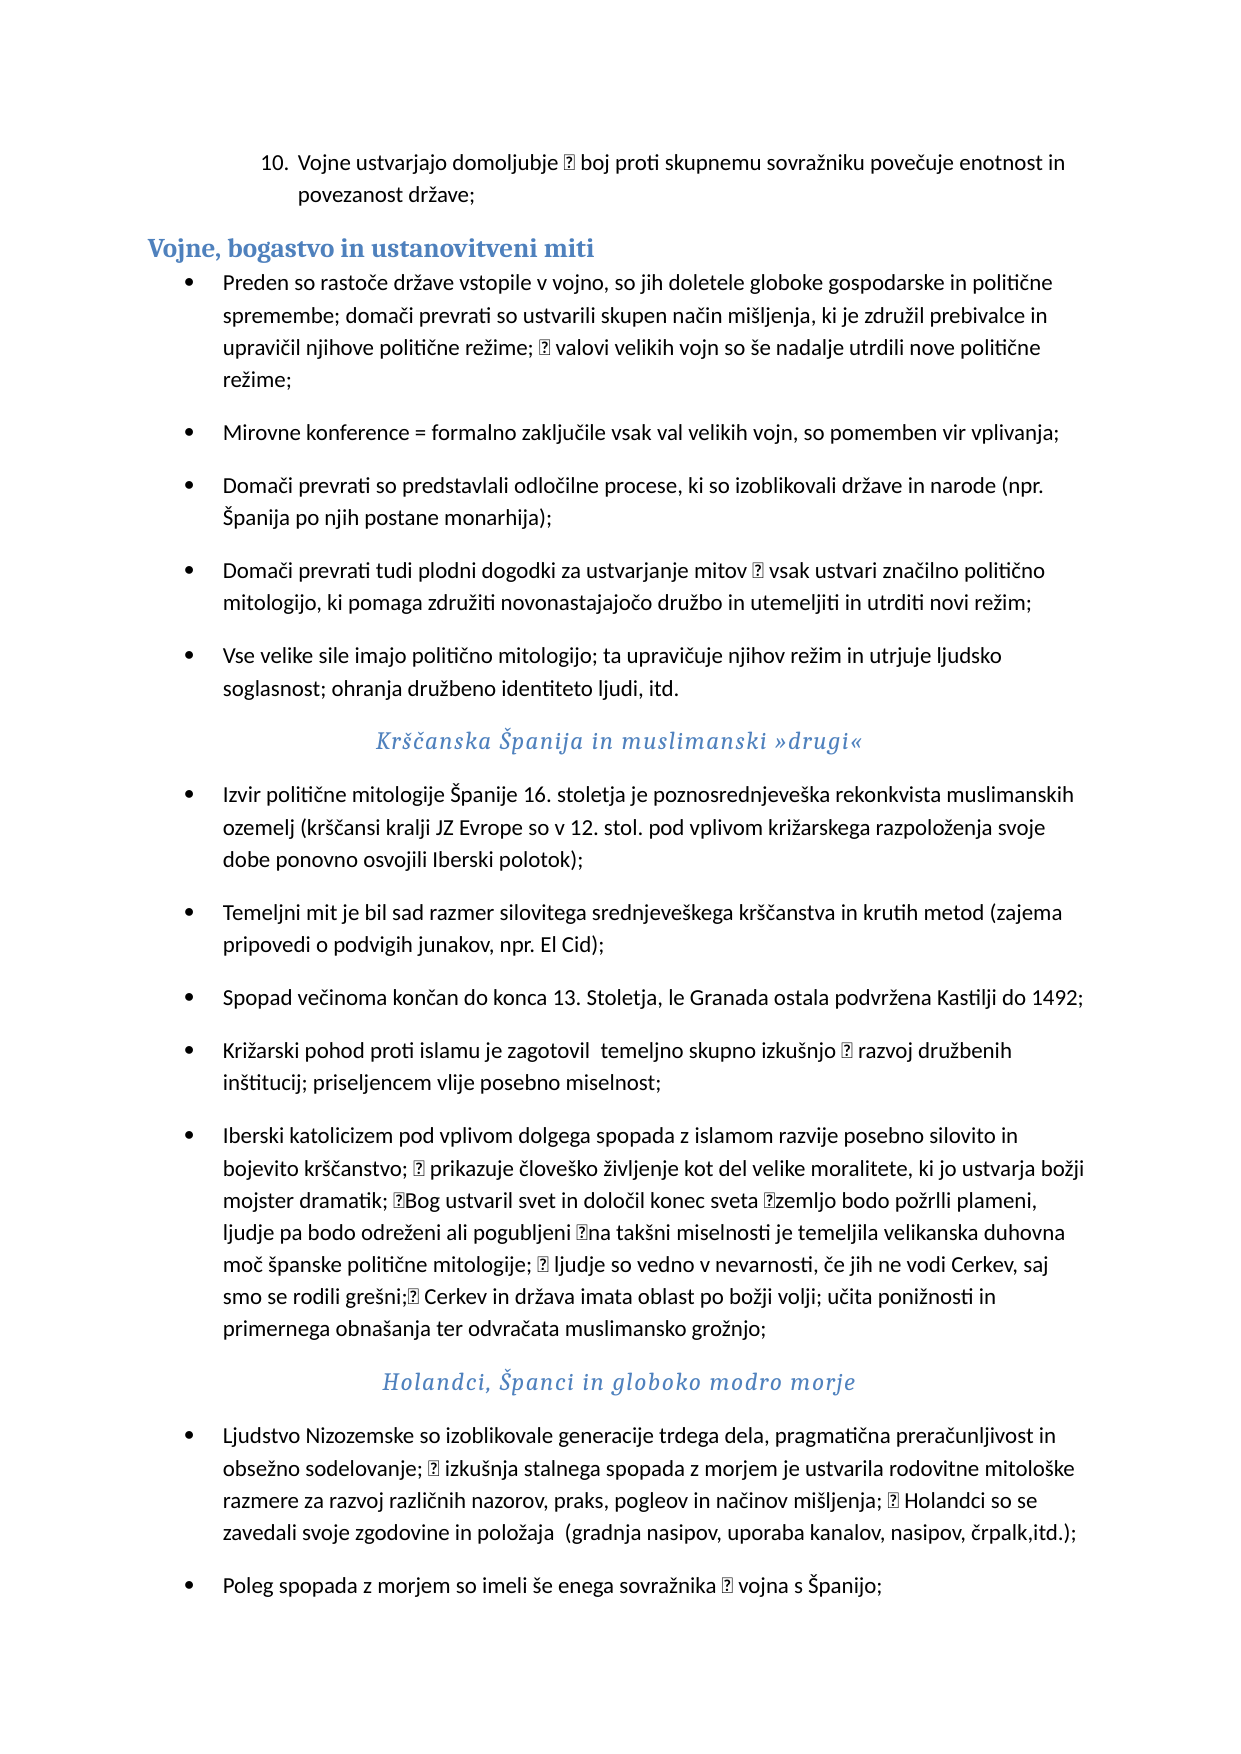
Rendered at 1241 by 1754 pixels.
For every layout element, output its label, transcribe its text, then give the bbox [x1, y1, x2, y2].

subtitle Holandci, Španci in globoko modro morje [148, 1368, 1093, 1396]
list Križarski pohod proti islamu je zagotovil temeljno skupno izkušnjo  razvoj družbenih inštitucij; priseljencem vlije posebno miselnost; [185, 1036, 1093, 1096]
list Poleg spopada z morjem so imeli še enega sovražnika  vojna s Španijo; [185, 1571, 1093, 1599]
subtitle Krščanska Španija in muslimanski »drugi« [148, 727, 1093, 756]
list Vojne ustvarjajo domoljubje  boj proti skupnemu sovražniku povečuje enotnost in povezanost države; [260, 148, 1093, 208]
list Domači prevrati so predstavlali odločilne procese, ki so izoblikovali države in narode (npr. Španija po njih postane monarhija); [185, 471, 1093, 531]
list Ljudstvo Nizozemske so izoblikovale generacije trdega dela, pragmatična preračunljivost in obsežno sodelovanje;  izkušnja stalnega spopada z morjem je ustvarila rodovitne mitološke razmere za razvoj različnih nazorov, praks, pogleov in načinov mišljenja;  Holandci so se zavedali svoje zgodovine in položaja (gradnja nasipov, uporaba kanalov, nasipov, črpalk,itd.); [185, 1421, 1093, 1546]
list Izvir politične mitologije Španije 16. stoletja je poznosrednjeveška rekonkvista muslimanskih ozemelj (krščansi kralji JZ Evrope so v 12. stol. pod vplivom križarskega razpoloženja svoje dobe ponovno osvojili Iberski polotok); [185, 781, 1093, 873]
list Spopad večinoma končan do konca 13. Stoletja, le Granada ostala podvržena Kastilji do 1492; [185, 983, 1093, 1011]
list Domači prevrati tudi plodni dogodki za ustvarjanje mitov  vsak ustvari značilno politično mitologijo, ki pomaga združiti novonastajajočo družbo in utemeljiti in utrditi novi režim; [185, 556, 1093, 617]
list Vse velike sile imajo politično mitologijo; ta upravičuje njihov režim in utrjuje ljudsko soglasnost; ohranja družbeno identiteto ljudi, itd. [185, 642, 1093, 702]
list Temeljni mit je bil sad razmer silovitega srednjeveškega krščanstva in krutih metod (zajema pripovedi o podvigih junakov, npr. El Cid); [185, 898, 1093, 958]
list Mirovne konference = formalno zaključile vsak val velikih vojn, so pomemben vir vplivanja; [185, 418, 1093, 446]
list Iberski katolicizem pod vplivom dolgega spopada z islamom razvije posebno silovito in bojevito krščanstvo;  prikazuje človeško življenje kot del velike moralitete, ki jo ustvarja božji mojster dramatik; Bog ustvaril svet in določil konec sveta zemljo bodo požrlli plameni, ljudje pa bodo odreženi ali pogubljeni na takšni miselnosti je temeljila velikanska duhovna moč španske politične mitologije;  ljudje so vedno v nevarnosti, če jih ne vodi Cerkev, saj smo se rodili grešni; Cerkev in država imata oblast po božji volji; učita ponižnosti in primernega obnašanja ter odvračata muslimansko grožnjo; [185, 1121, 1093, 1343]
list Preden so rastoče države vstopile v vojno, so jih doletele globoke gospodarske in politične spremembe; domači prevrati so ustvarili skupen način mišljenja, ki je združil prebivalce in upravičil njihove politične režime;  valovi velikih vojn so še nadalje utrdili nove politične režime; [185, 268, 1093, 393]
subtitle Vojne, bogastvo in ustanovitveni miti [148, 233, 1093, 264]
